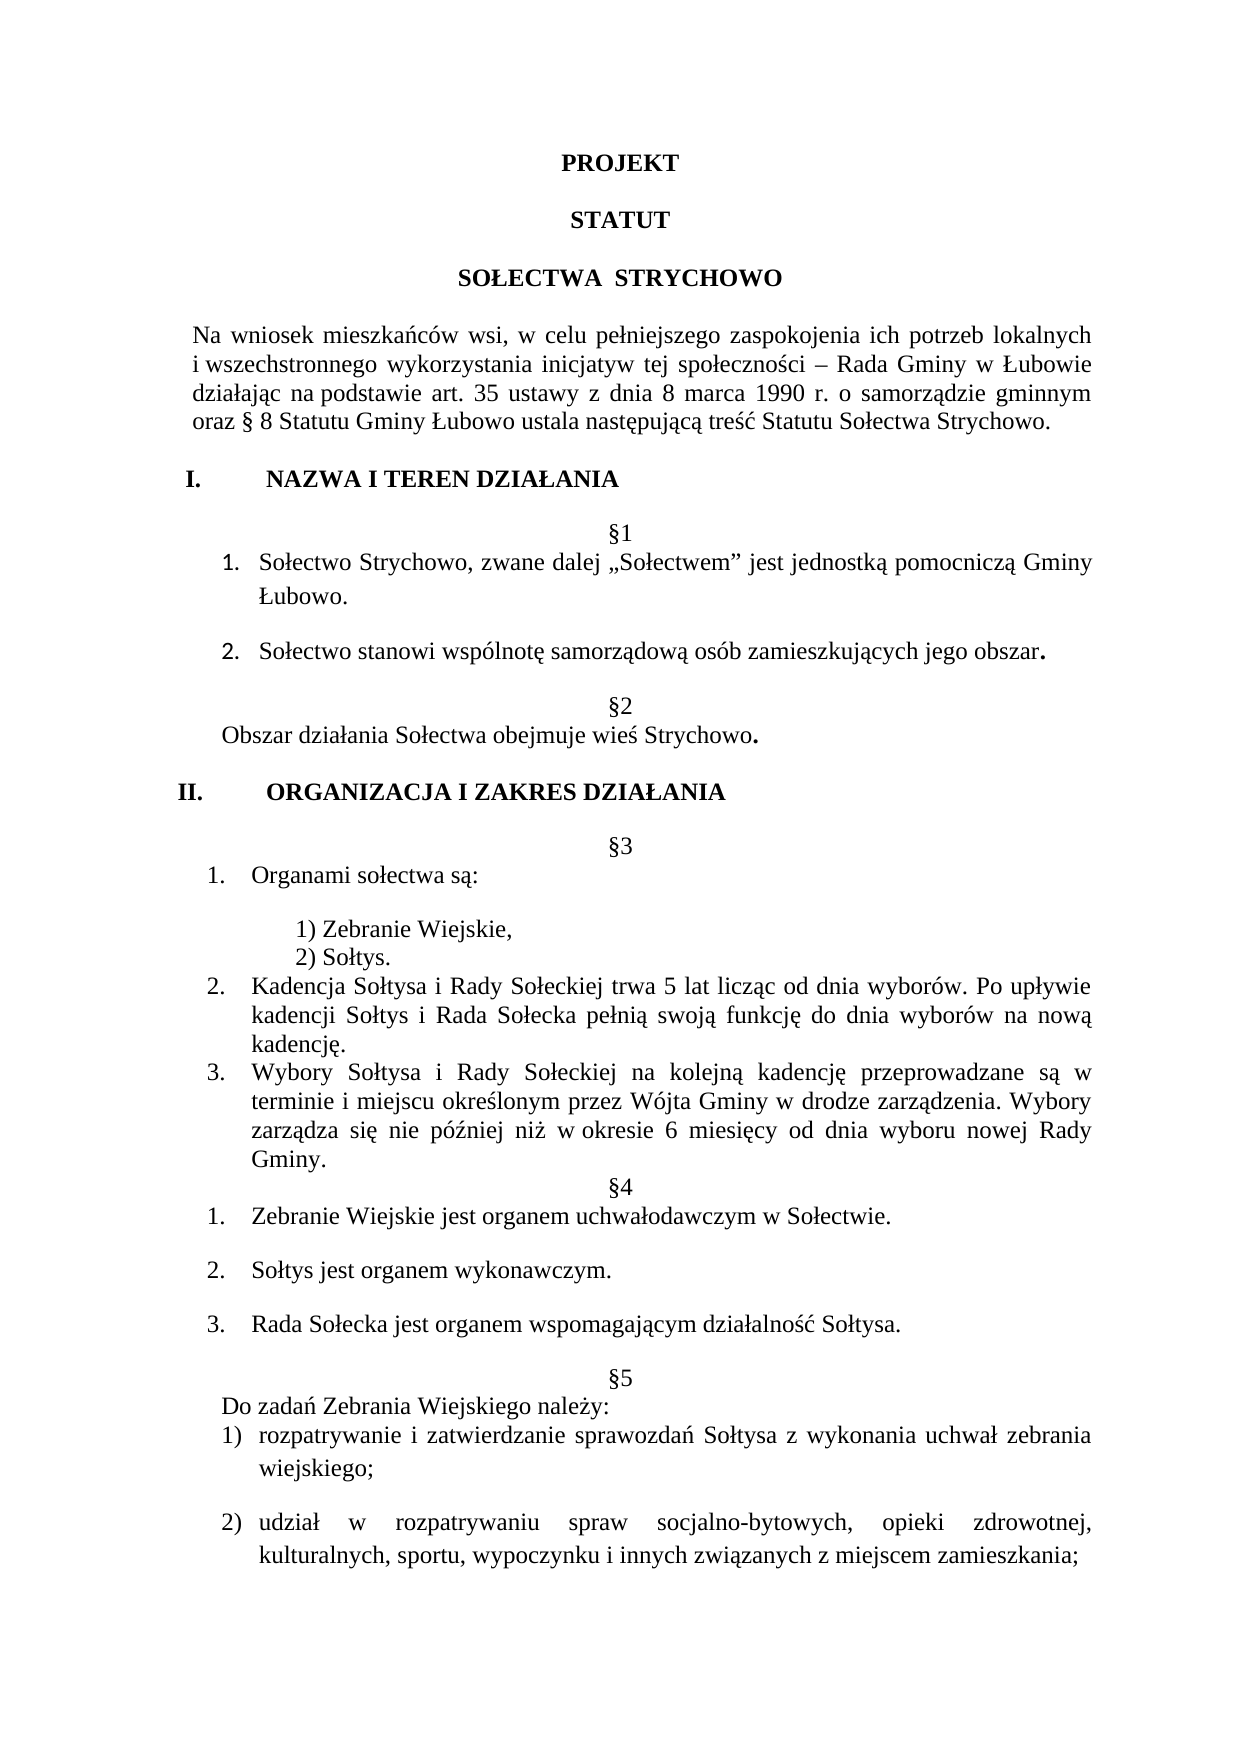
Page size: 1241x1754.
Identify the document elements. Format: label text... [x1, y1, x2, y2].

list ORGANIZACJA I ZAKRES DZIAŁANIA [177, 777, 1093, 806]
list Sołectwo stanowi wspólnotę samorządową osób zamieszkujących jego obszar. [221, 635, 1093, 666]
list 2) Sołtys. [295, 942, 1093, 971]
text §2 [148, 691, 1093, 720]
list Sołtys jest organem wykonawczym. [207, 1255, 1093, 1284]
text §5 [148, 1363, 1093, 1391]
list Sołectwo Strychowo, zwane dalej „Sołectwem” jest jednostką pomocniczą Gminy Łubowo. [221, 546, 1093, 610]
list NAZWA I TEREN DZIAŁANIA [185, 464, 1093, 493]
text Do zadań Zebrania Wiejskiego należy: [192, 1391, 1093, 1420]
text §4 [148, 1172, 1093, 1201]
text PROJEKT [148, 148, 1093, 176]
list Zebranie Wiejskie jest organem uchwałodawczym w Sołectwie. [207, 1201, 1093, 1230]
list rozpatrywanie i zatwierdzanie sprawozdań Sołtysa z wykonania uchwał zebrania wiejskiego; [221, 1420, 1093, 1482]
text Na wniosek mieszkańców wsi, w celu pełniejszego zaspokojenia ich potrzeb lokalnych i wszechstronnego wykorzystania inicjatyw tej społeczności – Rada Gminy w Łubowie działając na podstawie art. 35 ustawy z dnia 8 marca 1990 r. o samorządzie gminnym oraz § 8 Statutu Gminy Łubowo ustala następującą treść Statutu Sołectwa Strychowo. [192, 320, 1093, 435]
text 3. Wybory Sołtysa i Rady Sołeckiej na kolejną kadencję przeprowadzane są w terminie i miejscu określonym przez Wójta Gminy w drodze zarządzenia. Wybory zarządza się nie później niż w okresie 6 miesięcy od dnia wyboru nowej Rady Gminy. [207, 1057, 1093, 1172]
text Obszar działania Sołectwa obejmuje wieś Strychowo. [221, 720, 1093, 748]
text §3 [148, 831, 1093, 860]
list 1) Zebranie Wiejskie, [295, 914, 1093, 942]
text §1 [148, 518, 1093, 546]
list Organami sołectwa są: [207, 860, 1093, 888]
list udział w rozpatrywaniu spraw socjalno-bytowych, opieki zdrowotnej, kulturalnych, sportu, wypoczynku i innych związanych z miejscem zamieszkania; [221, 1507, 1093, 1569]
text SOŁECTWA STRYCHOWO [148, 263, 1093, 291]
text 2. Kadencja Sołtysa i Rady Sołeckiej trwa 5 lat licząc od dnia wyborów. Po upływie kadencji Sołtys i Rada Sołecka pełnią swoją funkcję do dnia wyborów na nową kadencję. [207, 971, 1093, 1057]
list Rada Sołecka jest organem wspomagającym działalność Sołtysa. [207, 1309, 1093, 1338]
text STATUT [148, 205, 1093, 234]
